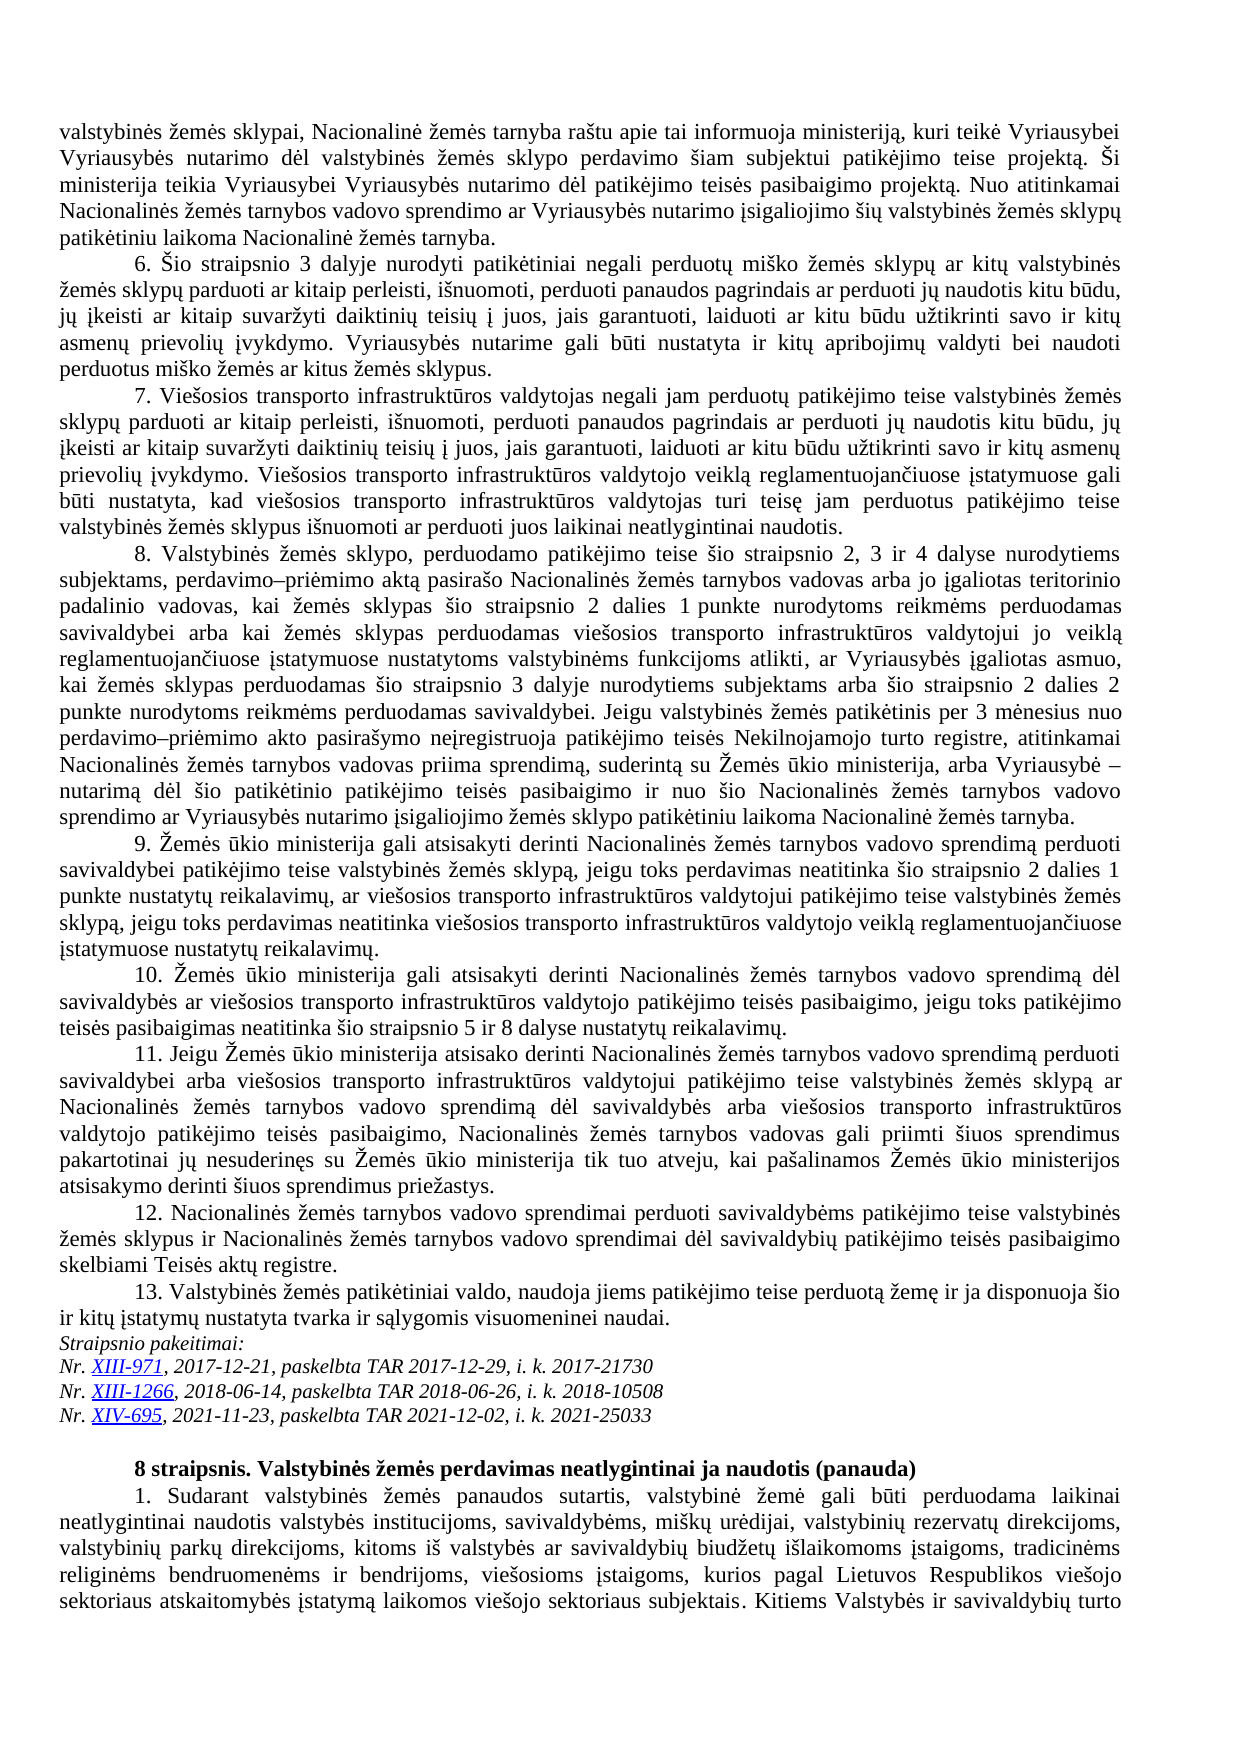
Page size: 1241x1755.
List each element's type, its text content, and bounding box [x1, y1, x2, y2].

text 1. Sudarant valstybinės žemės panaudos sutartis, valstybinė žemė gali būti perduodama laikinai neatlygintinai naudotis valstybės institucijoms, savivaldybėms, miškų urėdijai, valstybinių rezervatų direkcijoms, valstybinių parkų direkcijoms, kitoms iš valstybės ar savivaldybių biudžetų išlaikomoms įstaigoms, tradicinėms religinėms bendruomenėms ir bendrijoms, viešosioms įstaigoms, kurios pagal Lietuvos Respublikos viešojo sektoriaus atskaitomybės įstatymą laikomos viešojo sektoriaus subjektais. Kitiems Valstybės ir savivaldybių turto [59, 1482, 1122, 1613]
text valstybinės žemės sklypai, Nacionalinė žemės tarnyba raštu apie tai informuoja ministeriją, kuri teikė Vyriausybei Vyriausybės nutarimo dėl valstybinės žemės sklypo perdavimo šiam subjektui patikėjimo teise projektą. Ši ministerija teikia Vyriausybei Vyriausybės nutarimo dėl patikėjimo teisės pasibaigimo projektą. Nuo atitinkamai Nacionalinės žemės tarnybos vadovo sprendimo ar Vyriausybės nutarimo įsigaliojimo šių valstybinės žemės sklypų patikėtiniu laikoma Nacionalinė žemės tarnyba. [59, 118, 1122, 250]
text 10. Žemės ūkio ministerija gali atsisakyti derinti Nacionalinės žemės tarnybos vadovo sprendimą dėl savivaldybės ar viešosios transporto infrastruktūros valdytojo patikėjimo teisės pasibaigimo, jeigu toks patikėjimo teisės pasibaigimas neatitinka šio straipsnio 5 ir 8 dalyse nustatytų reikalavimų. [59, 961, 1122, 1041]
text 13. Valstybinės žemės patikėtiniai valdo, naudoja jiems patikėjimo teise perduotą žemę ir ja disponuoja šio ir kitų įstatymų nustatyta tvarka ir sąlygomis visuomeninei naudai. [59, 1278, 1122, 1330]
text Straipsnio pakeitimai: [59, 1330, 1122, 1354]
text 11. Jeigu Žemės ūkio ministerija atsisako derinti Nacionalinės žemės tarnybos vadovo sprendimą perduoti savivaldybei arba viešosios transporto infrastruktūros valdytojui patikėjimo teise valstybinės žemės sklypą ar Nacionalinės žemės tarnybos vadovo sprendimą dėl savivaldybės arba viešosios transporto infrastruktūros valdytojo patikėjimo teisės pasibaigimo, Nacionalinės žemės tarnybos vadovas gali priimti šiuos sprendimus pakartotinai jų nesuderinęs su Žemės ūkio ministerija tik tuo atveju, kai pašalinamos Žemės ūkio ministerijos atsisakymo derinti šiuos sprendimus priežastys. [59, 1041, 1122, 1199]
text 8. Valstybinės žemės sklypo, perduodamo patikėjimo teise šio straipsnio 2, 3 ir 4 dalyse nurodytiems subjektams, perdavimo–priėmimo aktą pasirašo Nacionalinės žemės tarnybos vadovas arba jo įgaliotas teritorinio padalinio vadovas, kai žemės sklypas šio straipsnio 2 dalies 1 punkte nurodytoms reikmėms perduodamas savivaldybei arba kai žemės sklypas perduodamas viešosios transporto infrastruktūros valdytojui jo veiklą reglamentuojančiuose įstatymuose nustatytoms valstybinėms funkcijoms atlikti, ar Vyriausybės įgaliotas asmuo, kai žemės sklypas perduodamas šio straipsnio 3 dalyje nurodytiems subjektams arba šio straipsnio 2 dalies 2 punkte nurodytoms reikmėms perduodamas savivaldybei. Jeigu valstybinės žemės patikėtinis per 3 mėnesius nuo perdavimo–priėmimo akto pasirašymo neįregistruoja patikėjimo teisės Nekilnojamojo turto registre, atitinkamai Nacionalinės žemės tarnybos vadovas priima sprendimą, suderintą su Žemės ūkio ministerija, arba Vyriausybė – nutarimą dėl šio patikėtinio patikėjimo teisės pasibaigimo ir nuo šio Nacionalinės žemės tarnybos vadovo sprendimo ar Vyriausybės nutarimo įsigaliojimo žemės sklypo patikėtiniu laikoma Nacionalinė žemės tarnyba. [59, 540, 1122, 830]
text 9. Žemės ūkio ministerija gali atsisakyti derinti Nacionalinės žemės tarnybos vadovo sprendimą perduoti savivaldybei patikėjimo teise valstybinės žemės sklypą, jeigu toks perdavimas neatitinka šio straipsnio 2 dalies 1 punkte nustatytų reikalavimų, ar viešosios transporto infrastruktūros valdytojui patikėjimo teise valstybinės žemės sklypą, jeigu toks perdavimas neatitinka viešosios transporto infrastruktūros valdytojo veiklą reglamentuojančiuose įstatymuose nustatytų reikalavimų. [59, 830, 1122, 961]
text Nr. XIV-695, 2021-11-23, paskelbta TAR 2021-12-02, i. k. 2021-25033 [59, 1403, 1122, 1427]
text 7. Viešosios transporto infrastruktūros valdytojas negali jam perduotų patikėjimo teise valstybinės žemės sklypų parduoti ar kitaip perleisti, išnuomoti, perduoti panaudos pagrindais ar perduoti jų naudotis kitu būdu, jų įkeisti ar kitaip suvaržyti daiktinių teisių į juos, jais garantuoti, laiduoti ar kitu būdu užtikrinti savo ir kitų asmenų prievolių įvykdymo. Viešosios transporto infrastruktūros valdytojo veiklą reglamentuojančiuose įstatymuose gali būti nustatyta, kad viešosios transporto infrastruktūros valdytojas turi teisę jam perduotus patikėjimo teise valstybinės žemės sklypus išnuomoti ar perduoti juos laikinai neatlygintinai naudotis. [59, 382, 1122, 540]
text Nr. XIII-1266, 2018-06-14, paskelbta TAR 2018-06-26, i. k. 2018-10508 [59, 1378, 1122, 1403]
text Nr. XIII-971, 2017-12-21, paskelbta TAR 2017-12-29, i. k. 2017-21730 [59, 1354, 1122, 1378]
text 8 straipsnis. Valstybinės žemės perdavimas neatlygintinai ja naudotis (panauda) [134, 1455, 1122, 1482]
text 12. Nacionalinės žemės tarnybos vadovo sprendimai perduoti savivaldybėms patikėjimo teise valstybinės žemės sklypus ir Nacionalinės žemės tarnybos vadovo sprendimai dėl savivaldybių patikėjimo teisės pasibaigimo skelbiami Teisės aktų registre. [59, 1199, 1122, 1278]
text 6. Šio straipsnio 3 dalyje nurodyti patikėtiniai negali perduotų miško žemės sklypų ar kitų valstybinės žemės sklypų parduoti ar kitaip perleisti, išnuomoti, perduoti panaudos pagrindais ar perduoti jų naudotis kitu būdu, jų įkeisti ar kitaip suvaržyti daiktinių teisių į juos, jais garantuoti, laiduoti ar kitu būdu užtikrinti savo ir kitų asmenų prievolių įvykdymo. Vyriausybės nutarime gali būti nustatyta ir kitų apribojimų valdyti bei naudoti perduotus miško žemės ar kitus žemės sklypus. [59, 250, 1122, 382]
